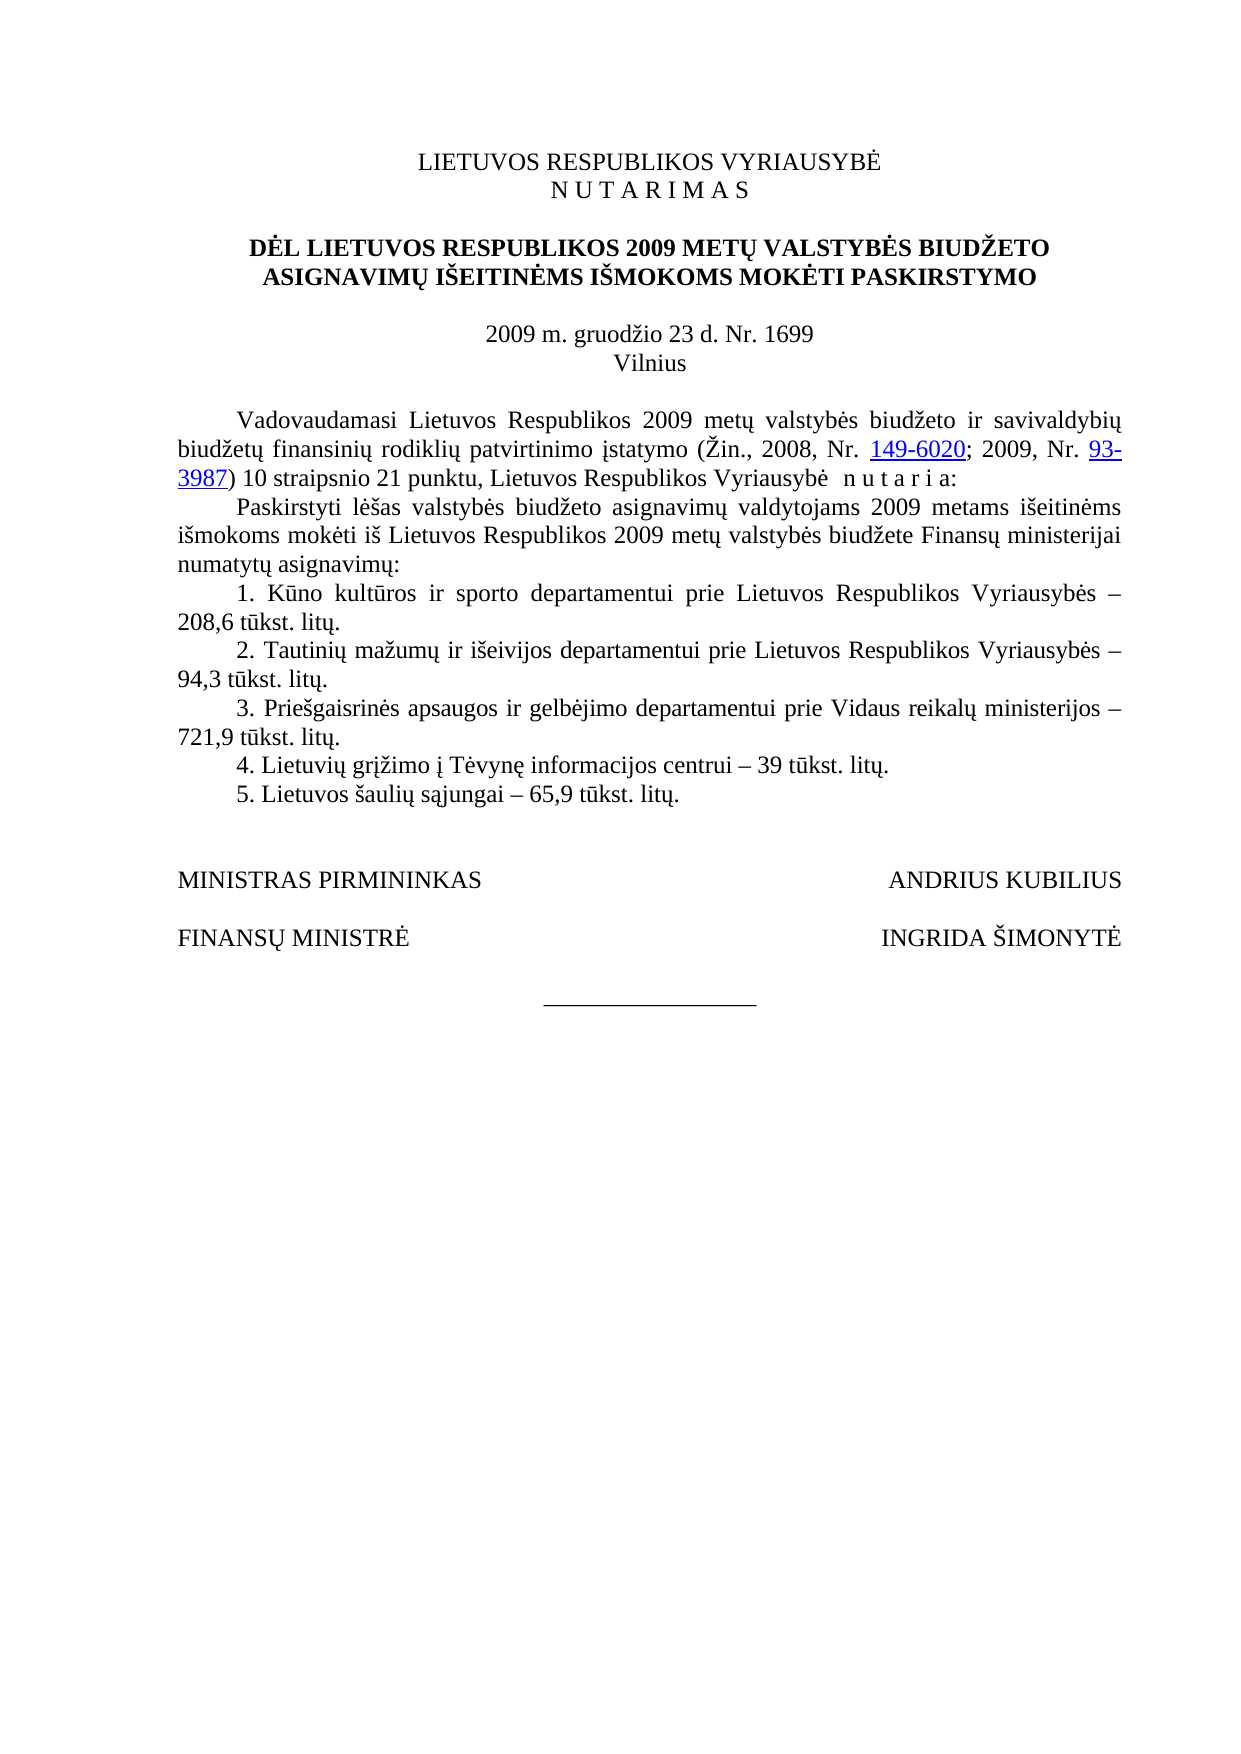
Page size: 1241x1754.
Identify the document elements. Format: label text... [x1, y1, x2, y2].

text 1. Kūno kultūros ir sporto departamentui prie Lietuvos Respublikos Vyriausybės – 208,6 tūkst. litų. [177, 578, 1122, 636]
text 2. Tautinių mažumų ir išeivijos departamentui prie Lietuvos Respublikos Vyriausybės – 94,3 tūkst. litų. [177, 636, 1122, 693]
text _________________ [177, 981, 1122, 1009]
text 4. Lietuvių grįžimo į Tėvynę informacijos centrui – 39 tūkst. litų. [177, 751, 1122, 779]
text Paskirstyti lėšas valstybės biudžeto asignavimų valdytojams 2009 metams išeitinėms išmokoms mokėti iš Lietuvos Respublikos 2009 metų valstybės biudžete Finansų ministerijai numatytų asignavimų: [177, 492, 1122, 578]
text MINISTRAS PIRMININKAS ANDRIUS KUBILIUS [177, 866, 1122, 894]
text Vilnius [177, 348, 1122, 377]
text Lietuvos Respublikos Vyriausybė [177, 147, 1122, 176]
text Vadovaudamasi Lietuvos Respublikos 2009 metų valstybės biudžeto ir savivaldybių biudžetų finansinių rodiklių patvirtinimo įstatymo (Žin., 2008, Nr. 149-6020; 2009, Nr. 93-3987) 10 straipsnio 21 punktu, Lietuvos Respublikos Vyriausybė nutaria: [177, 406, 1122, 492]
text 5. Lietuvos šaulių sąjungai – 65,9 tūkst. litų. [177, 779, 1122, 808]
text NUTARIMAS [177, 176, 1122, 204]
text DĖL LIETUVOS RESPUBLIKOS 2009 METŲ VALSTYBĖS BIUDŽETO ASIGNAVIMŲ IŠEITINĖMS IŠMOKOMS MOKĖTI PASKIRSTYMO [177, 233, 1122, 291]
text FINANSŲ MINISTRĖ INGRIDA ŠIMONYTĖ [177, 923, 1122, 952]
text 2009 m. gruodžio 23 d. Nr. 1699 [177, 319, 1122, 348]
text 3. Priešgaisrinės apsaugos ir gelbėjimo departamentui prie Vidaus reikalų ministerijos – 721,9 tūkst. litų. [177, 693, 1122, 751]
